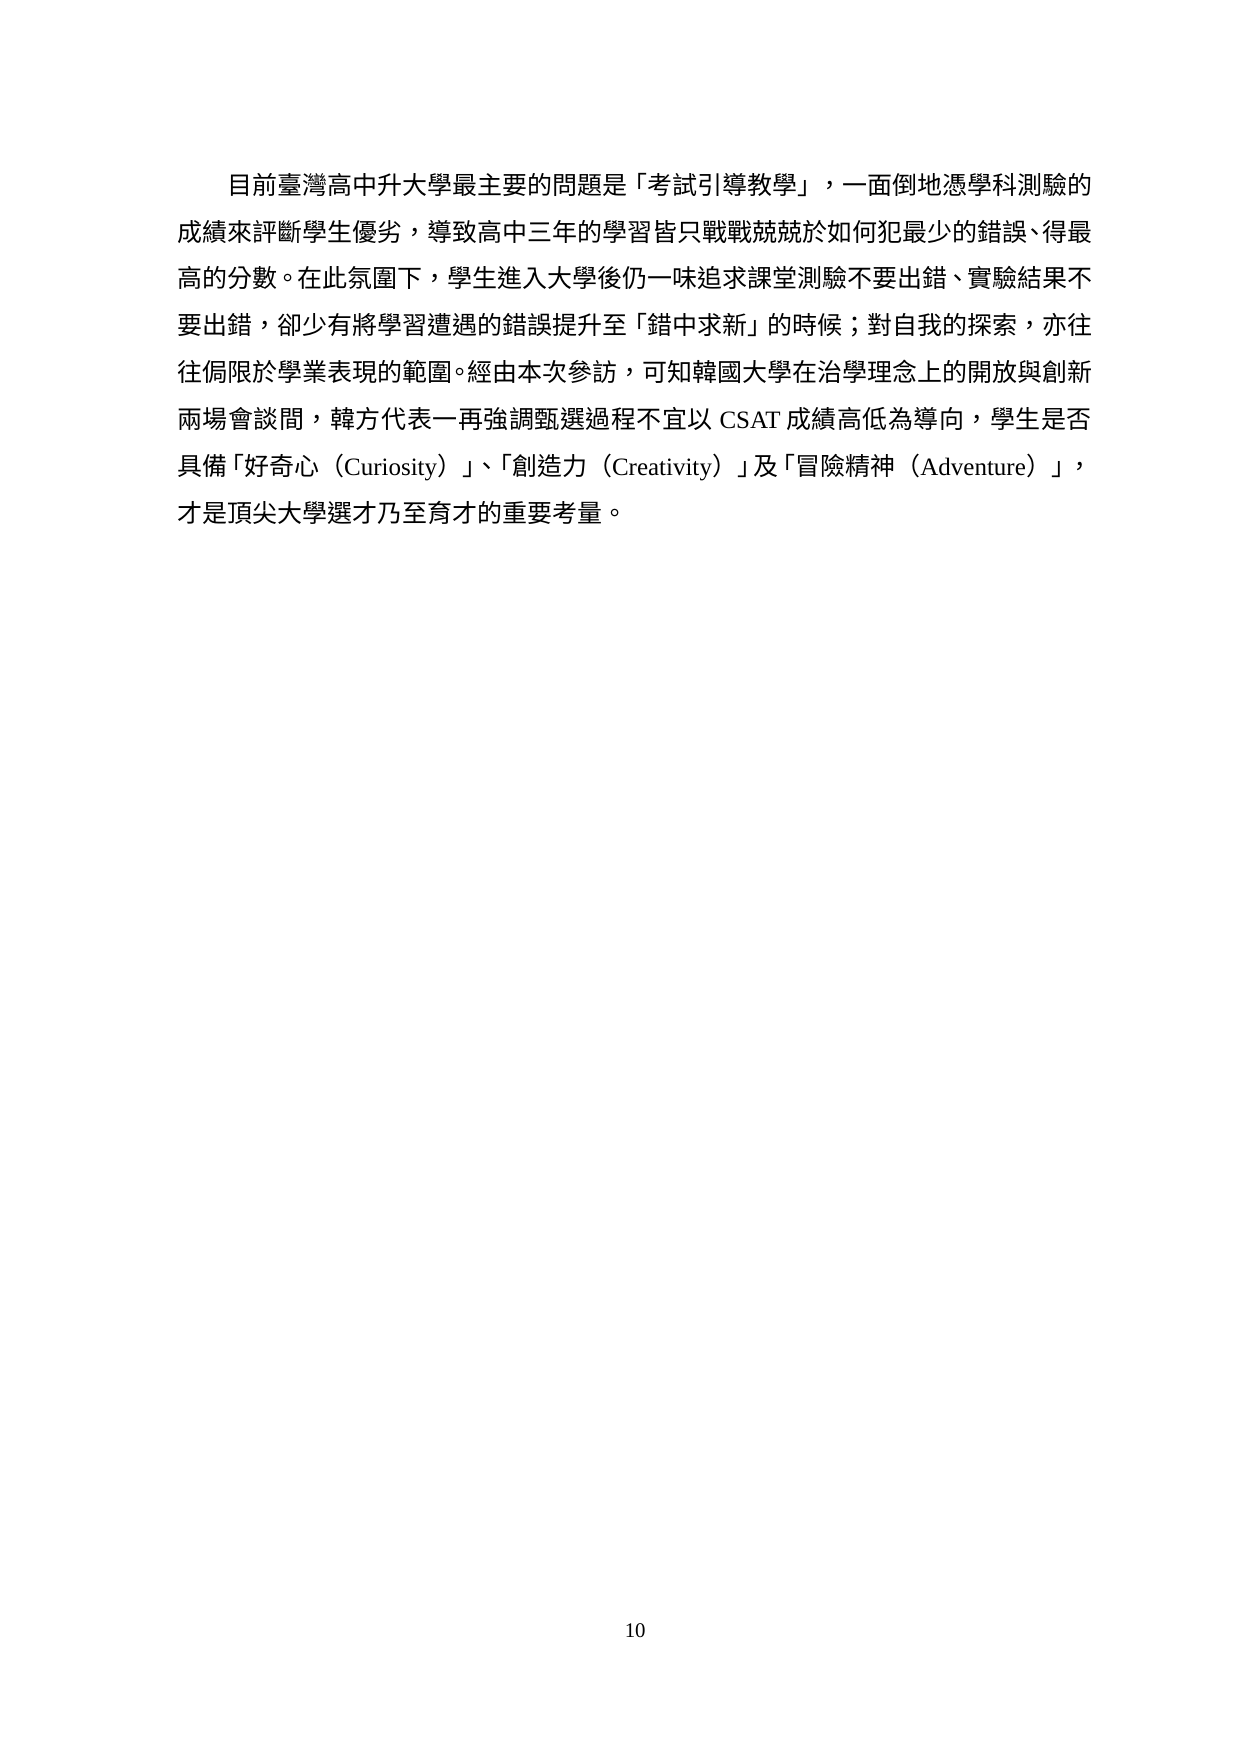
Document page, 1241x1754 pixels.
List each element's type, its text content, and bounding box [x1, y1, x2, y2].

text 目前臺灣高中升大學最主要的問題是「考試引導教學」，一面倒地憑學科測驗的成績來評斷學生優劣，導致高中三年的學習皆只戰戰兢兢於如何犯最少的錯誤、得最高的分數。在此氛圍下，學生進入大學後仍一味追求課堂測驗不要出錯、實驗結果不要出錯，卻少有將學習遭遇的錯誤提升至「錯中求新」的時候；對自我的探索，亦往往侷限於學業表現的範圍。經由本次參訪，可知韓國大學在治學理念上的開放與創新；兩場會談間，韓方代表一再強調甄選過程不宜以CSAT成績高低為導向，學生是否具備「好奇心（Curiosity）」、「創造力（Creativity）」及「冒險精神（Adventure）」，才是頂尖大學選才乃至育才的重要考量。 [177, 164, 1092, 530]
